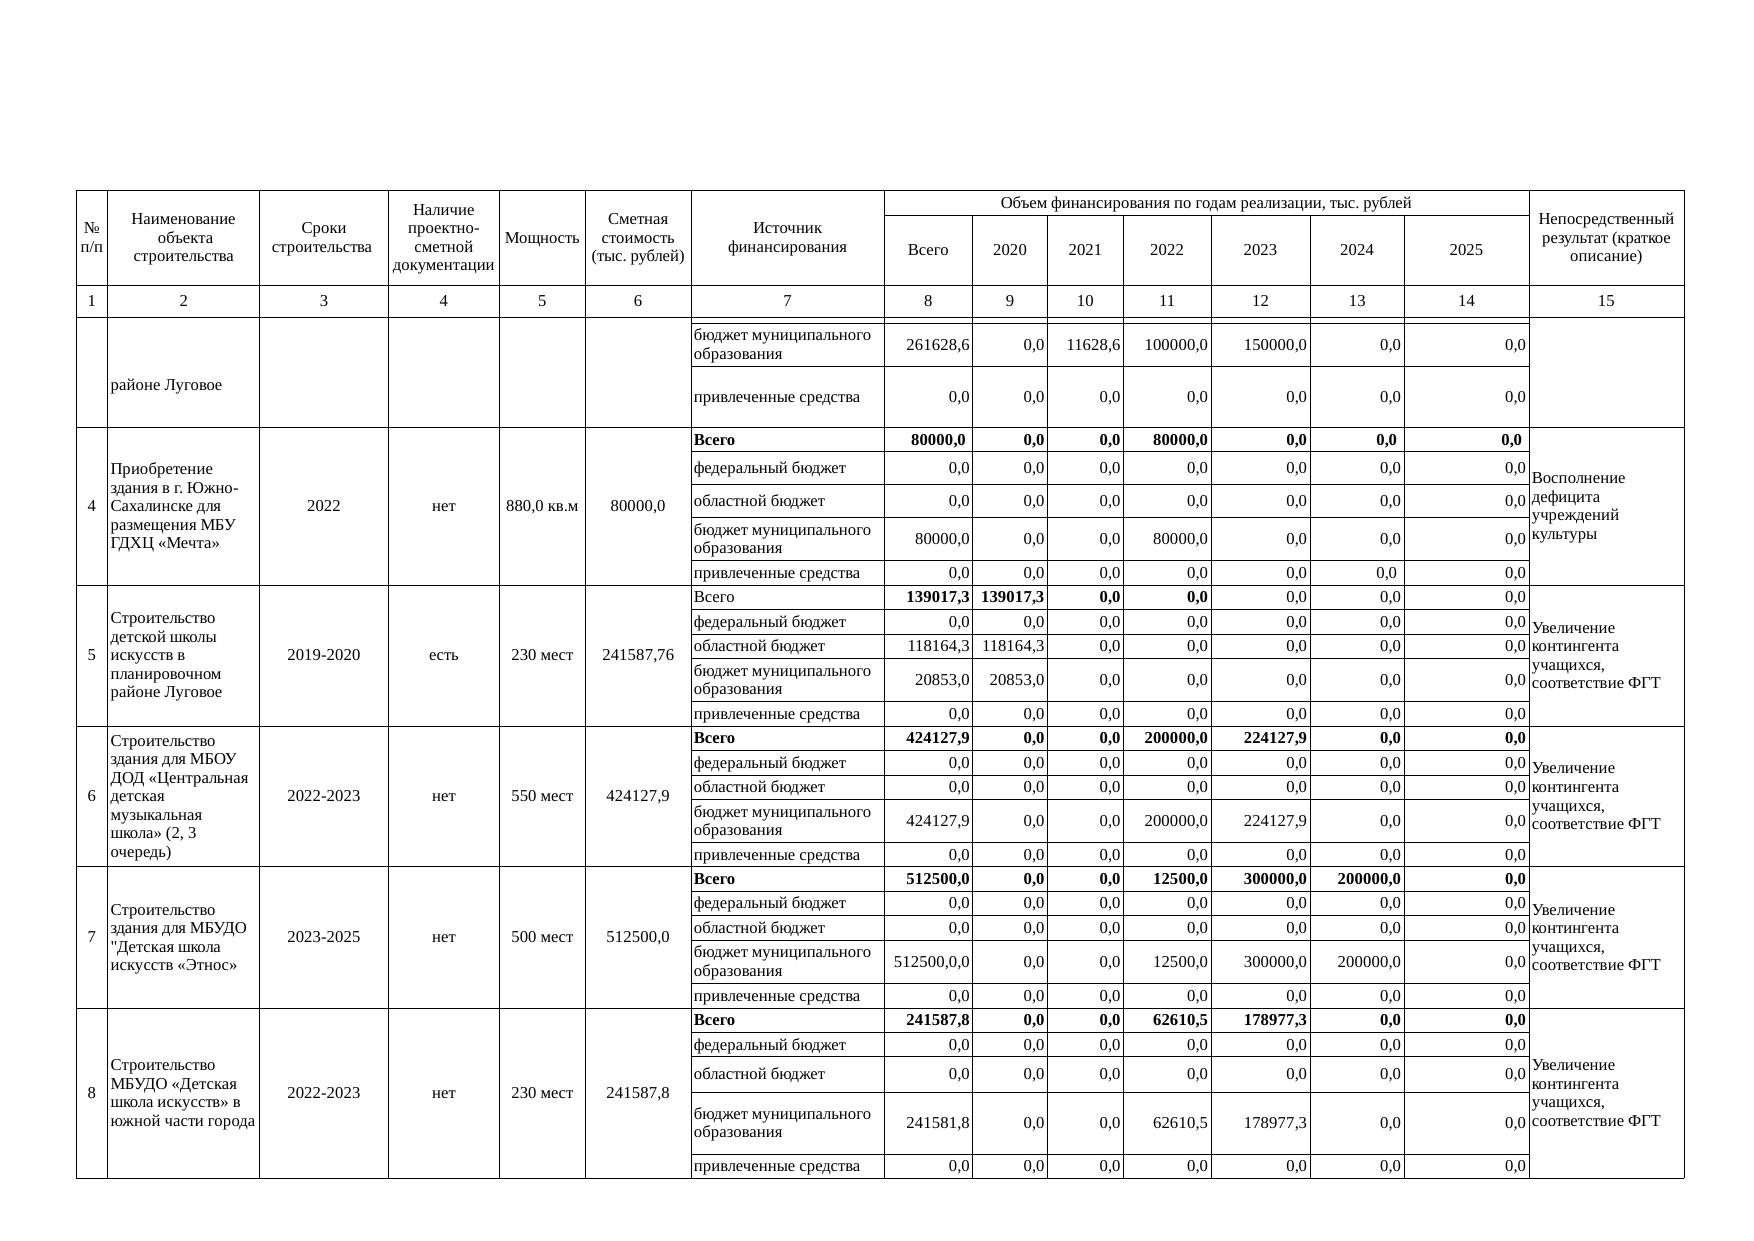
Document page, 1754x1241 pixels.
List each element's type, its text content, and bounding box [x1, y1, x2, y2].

table_cell Увеличение контингента учащихся, соответствие ФГТ [1530, 727, 1684, 866]
table_cell 0,0 [1311, 843, 1404, 866]
table_cell 2023-2025 [260, 867, 388, 1007]
table_cell 0,0 [1405, 610, 1529, 633]
table_cell Увеличение контингента учащихся, соответствие ФГТ [1530, 586, 1684, 726]
table_cell 0,0 [1212, 1155, 1310, 1178]
table_cell 0,0 [1405, 727, 1529, 750]
table_cell [1212, 318, 1310, 323]
table_cell 3 [260, 286, 388, 317]
table_header Сроки строительства [260, 191, 388, 284]
table_cell Строительство детской школы искусств в планировочном районе Луговое [108, 586, 259, 726]
table_cell [1530, 318, 1684, 427]
table_cell 20853,0 [973, 659, 1047, 701]
table_cell 0,0 [1212, 485, 1310, 517]
table_cell 4 [77, 428, 107, 584]
table_cell 0,0 [1405, 892, 1529, 915]
table_cell 0,0 [973, 561, 1047, 584]
table_cell 2025 [1405, 216, 1529, 284]
table_cell 0,0 [1311, 324, 1404, 366]
table_cell 880,0 кв.м [500, 428, 585, 584]
table_cell 0,0 [1212, 518, 1310, 560]
table_cell 0,0 [1048, 727, 1123, 750]
table_cell 0,0 [1212, 751, 1310, 774]
table_cell 0,0 [1405, 485, 1529, 517]
table_cell 0,0 [1212, 586, 1310, 609]
table_header № п/п [77, 191, 107, 284]
table_cell 0,0 [1048, 800, 1123, 842]
table_cell бюджет муниципального образования [692, 1093, 884, 1153]
table_cell 0,0 [1311, 1009, 1404, 1032]
table_cell 80000,0 [586, 428, 691, 584]
table_cell 0,0 [1212, 367, 1310, 427]
table_cell 0,0 [1048, 751, 1123, 774]
table_cell 0,0 [1405, 800, 1529, 842]
table_cell 14 [1405, 286, 1529, 317]
table_cell 0,0 [1311, 1155, 1404, 1178]
table_cell 0,0 [973, 1155, 1047, 1178]
table_cell 20853,0 [885, 659, 972, 701]
table_cell 0,0 [1311, 485, 1404, 517]
table_cell 0,0 [1048, 776, 1123, 799]
table_cell 0,0 [885, 916, 972, 940]
table_cell 550 мест [500, 727, 585, 866]
table_cell нет [389, 428, 499, 584]
table_cell 0,0 [1405, 916, 1529, 940]
table_cell Всего [692, 586, 884, 609]
table_cell 11 [1124, 286, 1211, 317]
table_cell 100000,0 [1124, 324, 1211, 366]
table_cell 0,0 [1405, 518, 1529, 560]
table_cell бюджет муниципального образования [692, 324, 884, 366]
table_cell 0,0 [973, 452, 1047, 484]
table_cell Всего [692, 727, 884, 750]
table_cell привлеченные средства [692, 843, 884, 866]
table_cell 0,0 [973, 892, 1047, 915]
table_cell 0,0 [973, 1009, 1047, 1032]
table_cell 224127,9 [1212, 727, 1310, 750]
table_cell 0,0 [1124, 843, 1211, 866]
table_cell 0,0 [885, 892, 972, 915]
table_cell [260, 318, 388, 427]
table_cell 0,0 [885, 452, 972, 484]
table_cell 0,0 [1048, 1033, 1123, 1056]
table_cell 0,0 [1124, 635, 1211, 658]
table_cell 0,0 [1048, 485, 1123, 517]
table_cell 0,0 [1048, 843, 1123, 866]
table_header Наименование объекта строительства [108, 191, 259, 284]
table_cell 0,0 [1405, 843, 1529, 866]
table_cell 0,0 [1311, 776, 1404, 799]
table_cell 0,0 [1212, 916, 1310, 940]
table_cell 0,0 [973, 610, 1047, 633]
table_cell 0,0 [1048, 1093, 1123, 1153]
table_cell 0,0 [973, 800, 1047, 842]
table_cell Увеличение контингента учащихся, соответствие ФГТ [1530, 1009, 1684, 1178]
table_cell 0,0 [1405, 659, 1529, 701]
table_cell привлеченные средства [692, 1155, 884, 1178]
table_cell 178977,3 [1212, 1093, 1310, 1153]
table_cell районе Луговое [108, 318, 259, 427]
table_header Сметная стоимость (тыс. рублей) [586, 191, 691, 284]
table_cell 62610,5 [1124, 1093, 1211, 1153]
table_cell 200000,0 [1124, 727, 1211, 750]
table_cell 0,0 [973, 727, 1047, 750]
table_cell [973, 318, 1047, 323]
table_cell 7 [692, 286, 884, 317]
table_cell федеральный бюджет [692, 610, 884, 633]
table_cell 0,0 [1405, 867, 1529, 891]
table_cell привлеченные средства [692, 561, 884, 584]
table_cell 0,0 [885, 751, 972, 774]
table_cell 0,0 [1212, 452, 1310, 484]
table_cell 0,0 [1212, 776, 1310, 799]
table_cell 2024 [1311, 216, 1404, 284]
table_cell 2022 [260, 428, 388, 584]
table_cell привлеченные средства [692, 702, 884, 726]
table_cell 0,0 [1124, 452, 1211, 484]
table_cell Всего [692, 1009, 884, 1032]
table_cell нет [389, 727, 499, 866]
table_cell [586, 318, 691, 427]
table_cell 12500,0 [1124, 867, 1211, 891]
table_cell 8 [885, 286, 972, 317]
table_cell 300000,0 [1212, 941, 1310, 983]
table_cell 0,0 [1405, 1009, 1529, 1032]
table_cell 241587,8 [586, 1009, 691, 1178]
table_cell 139017,3 [973, 586, 1047, 609]
table_cell 0,0 [1311, 984, 1404, 1007]
table_cell бюджет муниципального образования [692, 800, 884, 842]
table_cell Всего [692, 867, 884, 891]
table_cell 424127,9 [885, 800, 972, 842]
table_cell 0,0 [1311, 916, 1404, 940]
table_cell 0,0 [1311, 892, 1404, 915]
table_cell 0,0 [1048, 561, 1123, 584]
table_cell 0,0 [973, 367, 1047, 427]
table_cell 241587,8 [885, 1009, 972, 1032]
table_cell бюджет муниципального образования [692, 659, 884, 701]
table_cell 424127,9 [586, 727, 691, 866]
table_cell 0,0 [885, 776, 972, 799]
table_cell 0,0 [1405, 1033, 1529, 1056]
table_cell 0,0 [1311, 1057, 1404, 1092]
table_cell 6 [586, 286, 691, 317]
table_cell 200000,0 [1311, 867, 1404, 891]
table_cell 0,0 [1048, 367, 1123, 427]
table_cell федеральный бюджет [692, 751, 884, 774]
table_cell Увеличение контингента учащихся, соответствие ФГТ [1530, 867, 1684, 1007]
table_cell 0,0 [1311, 800, 1404, 842]
table_cell 12 [1212, 286, 1310, 317]
table_cell 0,0 [1124, 916, 1211, 940]
table_cell 0,0 [1212, 610, 1310, 633]
table_cell 80000,0 [885, 428, 972, 451]
table_cell [1405, 318, 1529, 323]
table_cell 0,0 [1048, 659, 1123, 701]
table_cell есть [389, 586, 499, 726]
table_cell 424127,9 [885, 727, 972, 750]
table_cell 0,0 [1311, 452, 1404, 484]
table_cell областной бюджет [692, 1057, 884, 1092]
table_cell 500 мест [500, 867, 585, 1007]
table_cell 2021 [1048, 216, 1123, 284]
table_cell 0,0 [1124, 561, 1211, 584]
table_cell 0,0 [1124, 1155, 1211, 1178]
table_cell 0,0 [1311, 727, 1404, 750]
table_cell 0,0 [885, 367, 972, 427]
table_cell 0,0 [1212, 428, 1310, 451]
table_cell 2019-2020 [260, 586, 388, 726]
table_cell 512500,0 [586, 867, 691, 1007]
table_cell Строительство здания для МБОУ ДОД «Центральная детская музыкальная школа» (2, 3 очередь) [108, 727, 259, 866]
table_cell 0,0 [973, 1057, 1047, 1092]
table_cell 200000,0 [1311, 941, 1404, 983]
table_cell 0,0 [1405, 776, 1529, 799]
table_cell Строительство здания для МБУДО "Детская школа искусств «Этнос» [108, 867, 259, 1007]
table_cell 0,0 [973, 324, 1047, 366]
table_cell 0,0 [1405, 452, 1529, 484]
table_cell 0,0 [1048, 452, 1123, 484]
table_cell 0,0 [973, 485, 1047, 517]
table_cell 0,0 [1311, 635, 1404, 658]
table_cell 139017,3 [885, 586, 972, 609]
table_cell 224127,9 [1212, 800, 1310, 842]
table_cell 7 [77, 867, 107, 1007]
table_cell 0,0 [1212, 1057, 1310, 1092]
table_cell 0,0 [1212, 1033, 1310, 1056]
table_cell 0,0 [1212, 659, 1310, 701]
table_cell федеральный бюджет [692, 452, 884, 484]
table_cell 0,0 [1212, 702, 1310, 726]
table_cell 241587,76 [586, 586, 691, 726]
table_header Наличие проектно-сметной документации [389, 191, 499, 284]
table_cell Всего [885, 216, 972, 284]
table_cell [1048, 318, 1123, 323]
table_cell 0,0 [885, 561, 972, 584]
table_cell нет [389, 1009, 499, 1178]
table_cell 0,0 [1124, 984, 1211, 1007]
table_cell 12500,0 [1124, 941, 1211, 983]
table_cell 0,0 [973, 843, 1047, 866]
table_cell областной бюджет [692, 776, 884, 799]
table_cell 0,0 [1405, 751, 1529, 774]
table_cell 512500,0 [885, 867, 972, 891]
table_cell 0,0 [1048, 610, 1123, 633]
table_cell 0,0 [1048, 916, 1123, 940]
table_cell 0,0 [973, 984, 1047, 1007]
table_cell 80000,0 [885, 518, 972, 560]
table_cell 0,0 [1048, 1155, 1123, 1178]
table_cell 118164,3 [973, 635, 1047, 658]
table_cell 241581,8 [885, 1093, 972, 1153]
table_cell [1311, 318, 1404, 323]
table_cell 0,0 [1311, 518, 1404, 560]
table_cell 13 [1311, 286, 1404, 317]
table_cell 0,0 [973, 776, 1047, 799]
table_cell областной бюджет [692, 916, 884, 940]
table_cell 0,0 [1311, 586, 1404, 609]
table_cell [389, 318, 499, 427]
table_cell 0,0 [1124, 659, 1211, 701]
table_cell привлеченные средства [692, 367, 884, 427]
table_cell 0,0 [1405, 324, 1529, 366]
table_cell 0,0 [1405, 367, 1529, 427]
table_cell 0,0 [1124, 702, 1211, 726]
table_cell 0,0 [1405, 635, 1529, 658]
table_cell 0,0 [1311, 367, 1404, 427]
table_cell 1 [77, 286, 107, 317]
table_cell 11628,6 [1048, 324, 1123, 366]
table_cell 0,0 [885, 984, 972, 1007]
table_cell 512500,0,0 [885, 941, 972, 983]
table_cell 15 [1530, 286, 1684, 317]
table_cell 0,0 [885, 1057, 972, 1092]
table_cell 0,0 [885, 702, 972, 726]
table_cell 0,0 [1048, 635, 1123, 658]
table_cell 0,0 [1048, 702, 1123, 726]
table_cell 2023 [1212, 216, 1310, 284]
table_cell Восполнение дефицита учреждений культуры [1530, 428, 1684, 584]
table_cell 0,0 [1124, 367, 1211, 427]
table_cell 5 [77, 586, 107, 726]
table_cell 0,0 [1212, 561, 1310, 584]
table_cell Всего [692, 428, 884, 451]
table_cell 0,0 [1405, 586, 1529, 609]
table_cell 80000,0 [1124, 518, 1211, 560]
table_cell областной бюджет [692, 485, 884, 517]
table_cell 300000,0 [1212, 867, 1310, 891]
table_cell 2022-2023 [260, 1009, 388, 1178]
table_cell [77, 318, 107, 427]
table_cell 118164,3 [885, 635, 972, 658]
table_cell 0,0 [973, 916, 1047, 940]
table_cell 0,0 [1311, 1093, 1404, 1153]
table_cell 0,0 [1405, 428, 1529, 451]
table_cell 0,0 [1212, 984, 1310, 1007]
table_cell [692, 318, 884, 323]
table_cell бюджет муниципального образования [692, 941, 884, 983]
table_cell 230 мест [500, 1009, 585, 1178]
table_cell 0,0 [973, 867, 1047, 891]
table_cell 2020 [973, 216, 1047, 284]
table_cell 0,0 [1124, 586, 1211, 609]
table_cell 0,0 [1405, 1155, 1529, 1178]
table_cell 200000,0 [1124, 800, 1211, 842]
table_cell 261628,6 [885, 324, 972, 366]
table_cell 62610,5 [1124, 1009, 1211, 1032]
table_header Объем финансирования по годам реализации, тыс. рублей [885, 191, 1529, 214]
table_cell 0,0 [1405, 1093, 1529, 1153]
table_cell 0,0 [1311, 428, 1404, 451]
table_cell 0,0 [973, 702, 1047, 726]
table_cell 0,0 [885, 1155, 972, 1178]
table_cell 0,0 [1124, 776, 1211, 799]
table_cell 5 [500, 286, 585, 317]
table_cell 0,0 [973, 1093, 1047, 1153]
table_cell 4 [389, 286, 499, 317]
table_cell федеральный бюджет [692, 1033, 884, 1056]
table_cell 150000,0 [1212, 324, 1310, 366]
table_cell 0,0 [885, 843, 972, 866]
table_cell 0,0 [973, 518, 1047, 560]
table_cell [1124, 318, 1211, 323]
table_header Источник финансирования [692, 191, 884, 284]
table_cell 0,0 [1048, 941, 1123, 983]
table_cell 0,0 [1311, 561, 1404, 584]
table_cell 0,0 [1212, 635, 1310, 658]
table_cell 0,0 [1405, 702, 1529, 726]
table_cell 2022-2023 [260, 727, 388, 866]
table_cell привлеченные средства [692, 984, 884, 1007]
table_cell 2 [108, 286, 259, 317]
table_cell 8 [77, 1009, 107, 1178]
table_cell 0,0 [1124, 751, 1211, 774]
table_cell 0,0 [885, 485, 972, 517]
table_cell 0,0 [1124, 485, 1211, 517]
table_cell федеральный бюджет [692, 892, 884, 915]
table_cell 80000,0 [1124, 428, 1211, 451]
table_cell 0,0 [1048, 1009, 1123, 1032]
table_cell 0,0 [973, 428, 1047, 451]
table_cell 0,0 [1048, 867, 1123, 891]
table_cell 10 [1048, 286, 1123, 317]
table_cell Строительство МБУДО «Детская школа искусств» в южной части города [108, 1009, 259, 1178]
table_header Непосредственный результат (краткое описание) [1530, 191, 1684, 284]
table_cell [500, 318, 585, 427]
table_cell 0,0 [1311, 610, 1404, 633]
table_cell 0,0 [1311, 659, 1404, 701]
table_cell 0,0 [1311, 1033, 1404, 1056]
table_cell 0,0 [1048, 428, 1123, 451]
table_cell 0,0 [973, 751, 1047, 774]
table_cell 0,0 [1048, 984, 1123, 1007]
table_cell нет [389, 867, 499, 1007]
table_cell 0,0 [1405, 561, 1529, 584]
table_cell 178977,3 [1212, 1009, 1310, 1032]
table_cell 0,0 [1124, 892, 1211, 915]
table_cell 0,0 [1405, 941, 1529, 983]
table_cell 0,0 [1405, 1057, 1529, 1092]
table_cell 0,0 [973, 941, 1047, 983]
table_cell 0,0 [885, 610, 972, 633]
table_cell Приобретение здания в г. Южно-Сахалинске для размещения МБУ ГДХЦ «Мечта» [108, 428, 259, 584]
table_cell 0,0 [1405, 984, 1529, 1007]
table_cell 0,0 [1124, 1057, 1211, 1092]
table_cell 9 [973, 286, 1047, 317]
table_cell 0,0 [1048, 518, 1123, 560]
table_cell 0,0 [1212, 892, 1310, 915]
table_cell 0,0 [1048, 892, 1123, 915]
table_cell 6 [77, 727, 107, 866]
table_cell [885, 318, 972, 323]
table_cell 230 мест [500, 586, 585, 726]
table_cell бюджет муниципального образования [692, 518, 884, 560]
table_cell 0,0 [1311, 751, 1404, 774]
table_cell 0,0 [1311, 702, 1404, 726]
table_cell областной бюджет [692, 635, 884, 658]
table_cell 0,0 [973, 1033, 1047, 1056]
table_cell 0,0 [1048, 1057, 1123, 1092]
table_cell 0,0 [885, 1033, 972, 1056]
table_cell 2022 [1124, 216, 1211, 284]
table_header Мощность [500, 191, 585, 284]
table_cell 0,0 [1124, 1033, 1211, 1056]
table_cell 0,0 [1048, 586, 1123, 609]
table_cell 0,0 [1212, 843, 1310, 866]
table_cell 0,0 [1124, 610, 1211, 633]
